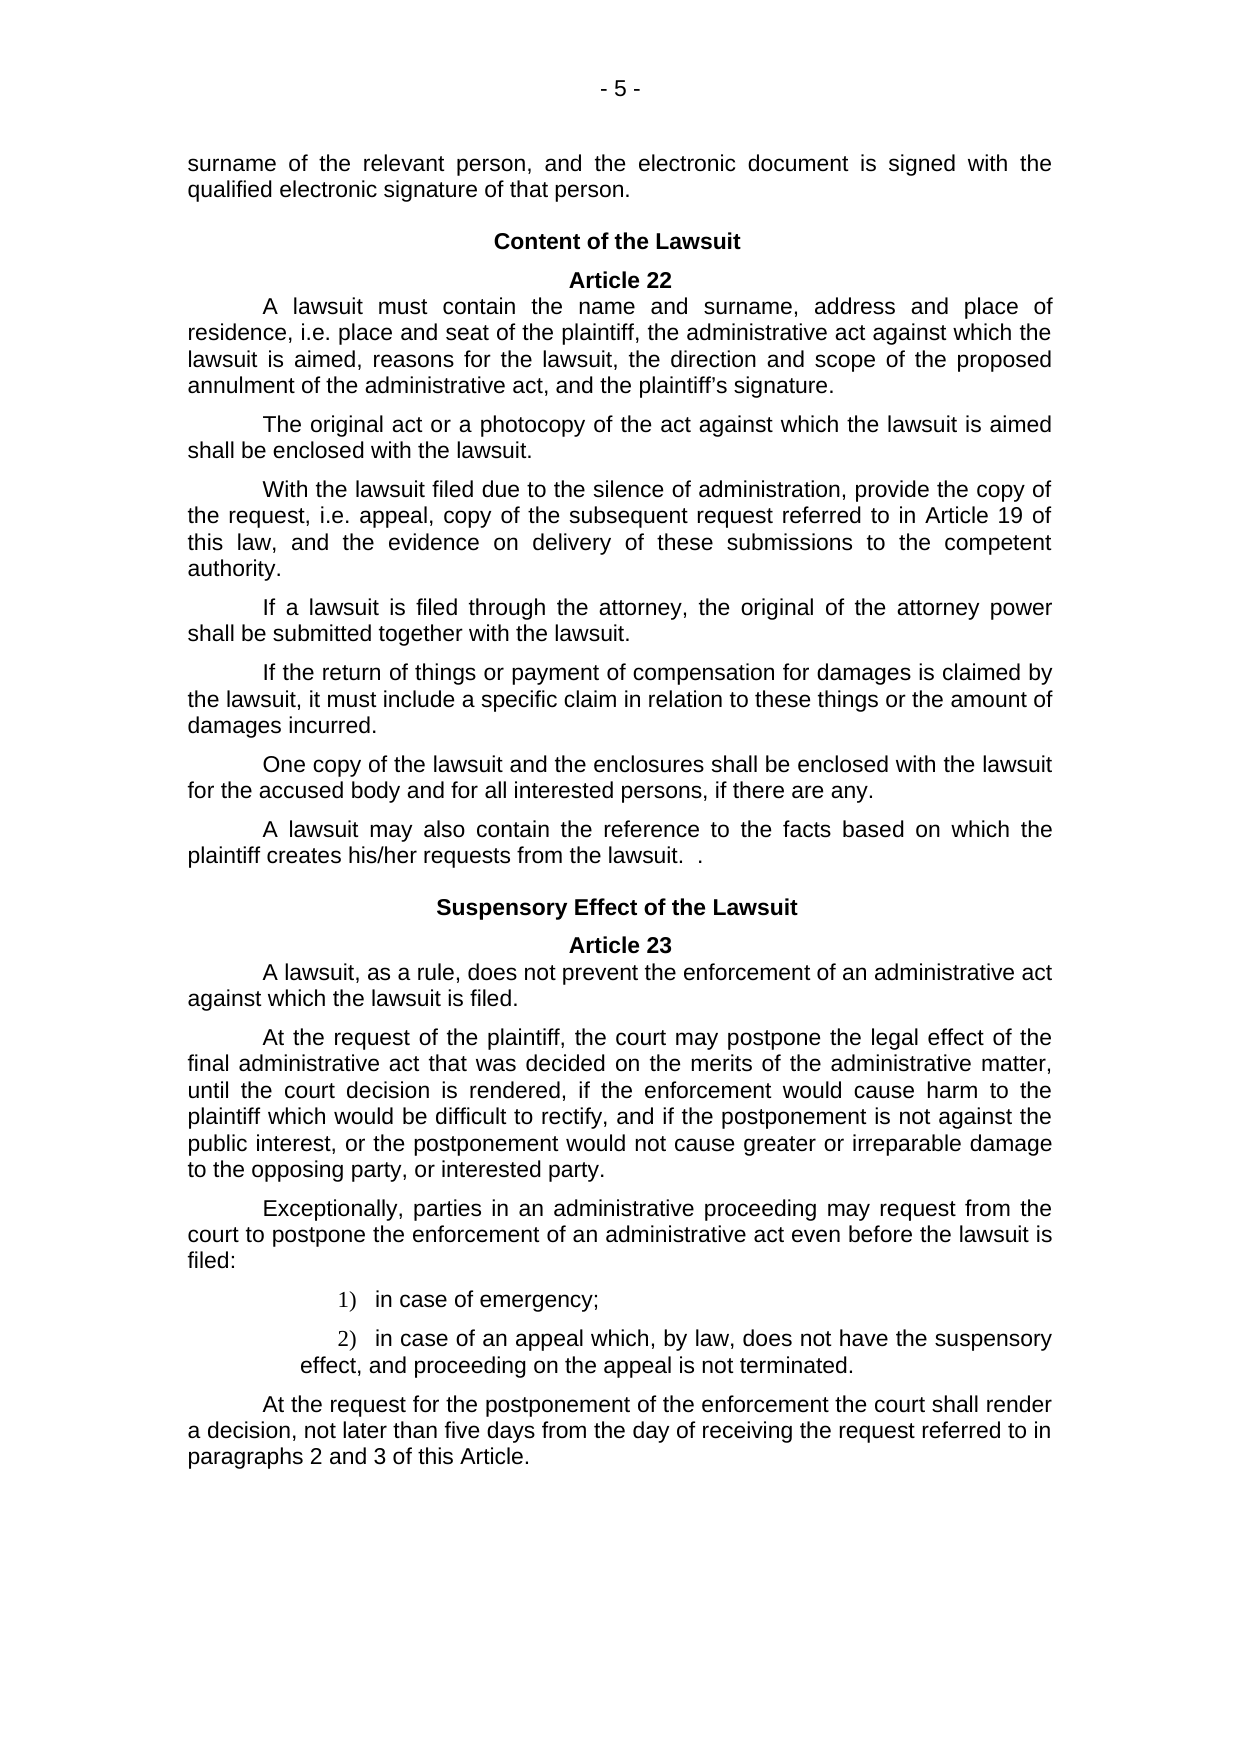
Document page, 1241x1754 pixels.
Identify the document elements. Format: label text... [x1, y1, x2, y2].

text Suspensory Effect of the Lawsuit [262, 894, 978, 920]
text One copy of the lawsuit and the enclosures shall be enclosed with the lawsuit for the accused body and for all interested persons, if there are any. [187, 751, 1053, 803]
text Content of the Lawsuit [262, 228, 978, 254]
text If the return of things or payment of compensation for damages is claimed by the lawsuit, it must include a specific claim in relation to these things or the amount of damages incurred. [187, 659, 1053, 738]
text With the lawsuit filed due to the silence of administration, provide the copy of the request, i.e. appeal, copy of the subsequent request referred to in Article 19 of this law, and the evidence on delivery of these submissions to the competent authority. [187, 476, 1053, 581]
list in case of an appeal which, by law, does not have the suspensory effect, and proceeding on the appeal is not terminated. [262, 1325, 1053, 1378]
text Article 22 [262, 267, 978, 293]
text surname of the relevant person, and the electronic document is signed with the qualified electronic signature of that person. [187, 150, 1053, 203]
list in case of emergency; [262, 1286, 1053, 1313]
text A lawsuit may also contain the reference to the facts based on which the plaintiff creates his/her requests from the lawsuit. . [187, 816, 1053, 869]
text A lawsuit must contain the name and surname, address and place of residence, i.e. place and seat of the plaintiff, the administrative act against which the lawsuit is aimed, reasons for the lawsuit, the direction and scope of the proposed annulment of the administrative act, and the plaintiff’s signature. [187, 293, 1053, 398]
text At the request for the postponement of the enforcement the court shall render a decision, not later than five days from the day of receiving the request referred to in paragraphs 2 and 3 of this Article. [187, 1391, 1053, 1469]
text Exceptionally, parties in an administrative proceeding may request from the court to postpone the enforcement of an administrative act even before the lawsuit is filed: [187, 1195, 1053, 1274]
text Article 23 [262, 932, 978, 959]
text At the request of the plaintiff, the court may postpone the legal effect of the final administrative act that was decided on the merits of the administrative matter, until the court decision is rendered, if the enforcement would cause harm to the plaintiff which would be difficult to rectify, and if the postponement is not against the public interest, or the postponement would not cause greater or irreparable damage to the opposing party, or interested party. [187, 1024, 1053, 1182]
text The original act or a photocopy of the act against which the lawsuit is aimed shall be enclosed with the lawsuit. [187, 411, 1053, 463]
text A lawsuit, as a rule, does not prevent the enforcement of an administrative act against which the lawsuit is filed. [187, 959, 1053, 1012]
text If a lawsuit is filed through the attorney, the original of the attorney power shall be submitted together with the lawsuit. [187, 594, 1053, 647]
